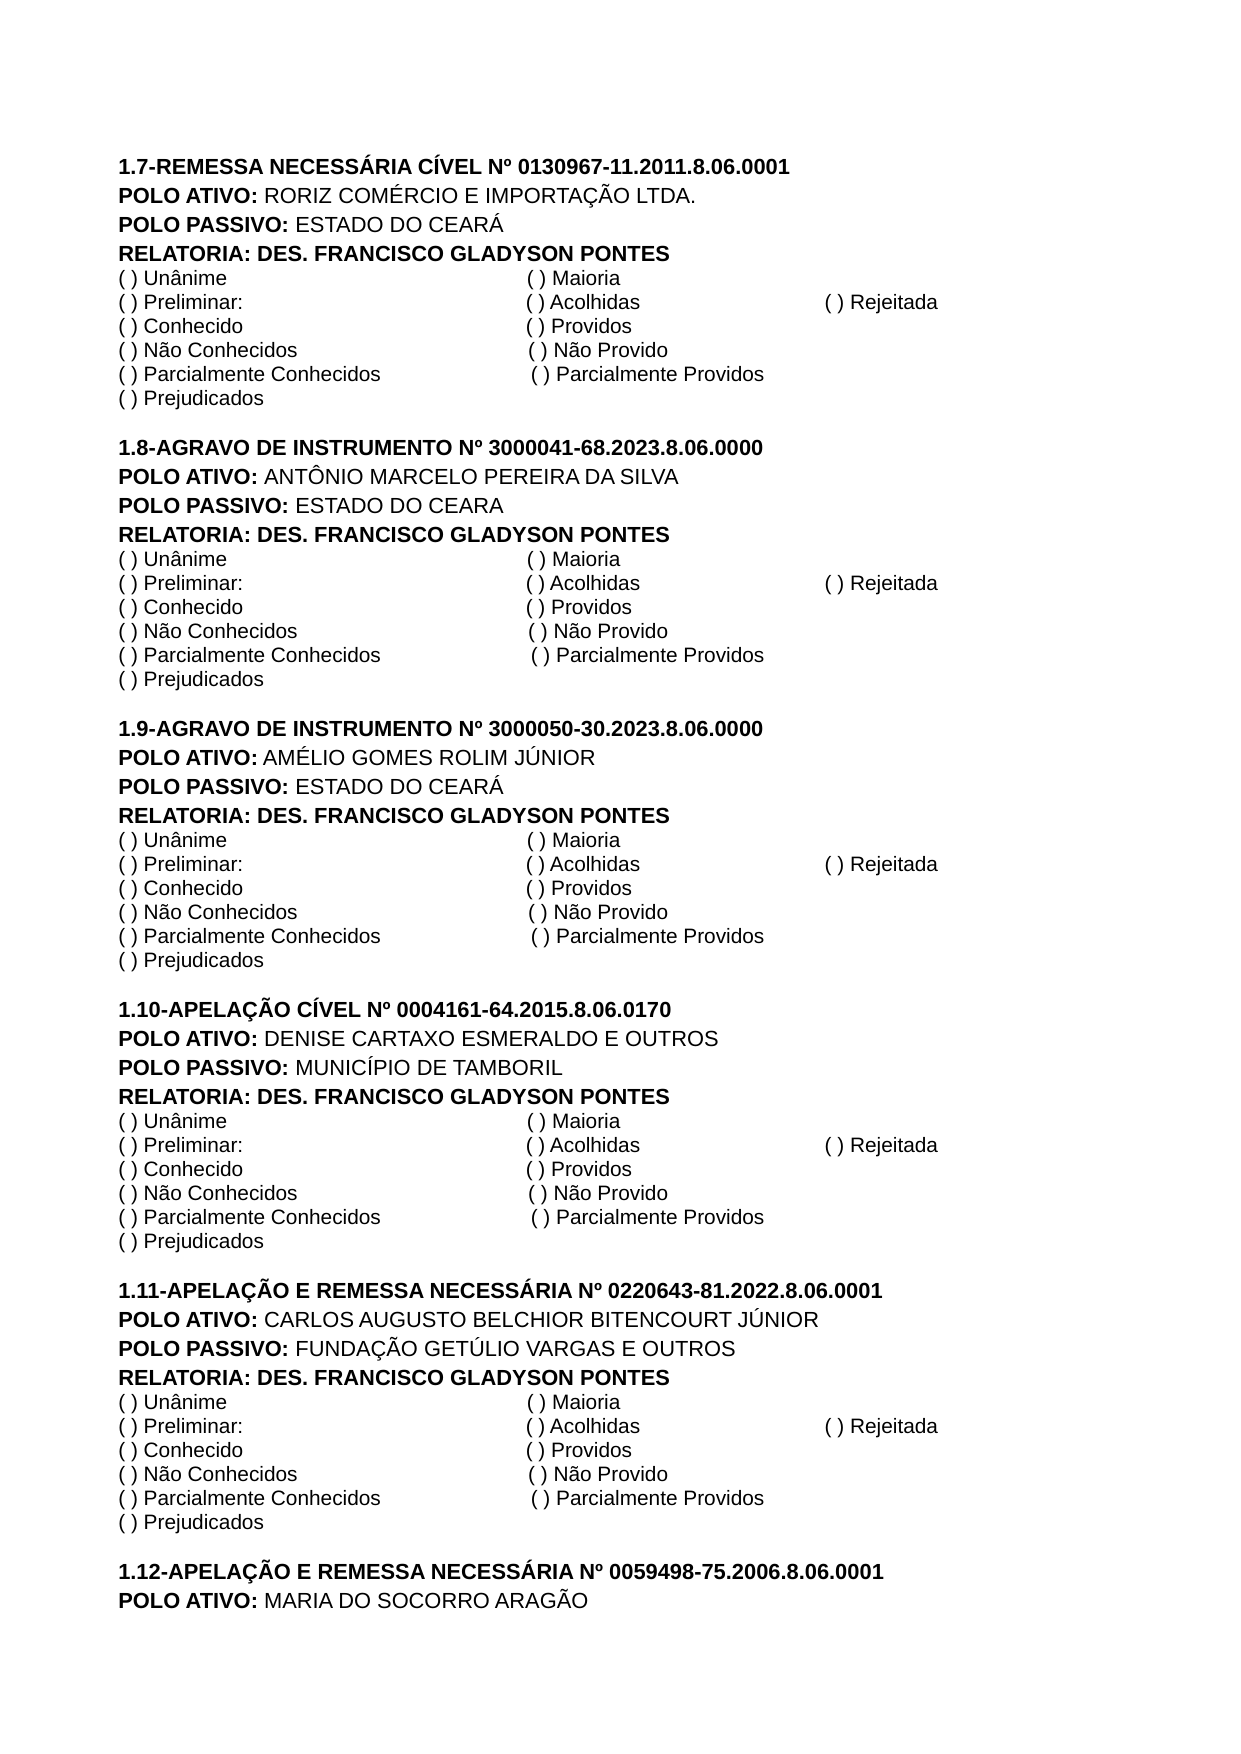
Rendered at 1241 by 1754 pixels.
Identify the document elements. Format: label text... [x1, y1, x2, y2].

text ( ) Unânime ( ) Maioria [118, 266, 1122, 290]
text ( ) Não Conhecidos ( ) Não Provido [118, 1462, 1122, 1486]
text ( ) Não Conhecidos ( ) Não Provido [118, 900, 1122, 924]
text 1.10-APELAÇÃO CÍVEL Nº 0004161-64.2015.8.06.0170 POLO ATIVO: DENISE CARTAXO ESMERALDO E OUTROS [118, 997, 1122, 1051]
text ( ) Preliminar: ( ) Acolhidas ( ) Rejeitada [118, 852, 1122, 876]
text ( ) Preliminar: ( ) Acolhidas ( ) Rejeitada [118, 571, 1122, 595]
text ( ) Prejudicados [118, 1229, 1122, 1253]
text ( ) Preliminar: ( ) Acolhidas ( ) Rejeitada [118, 290, 1122, 314]
text ( ) Não Conhecidos ( ) Não Provido [118, 1181, 1122, 1205]
text RELATORIA: DES. FRANCISCO GLADYSON PONTES [118, 1084, 1122, 1109]
text ( ) Parcialmente Conhecidos ( ) Parcialmente Providos [118, 362, 1122, 386]
text ( ) Unânime ( ) Maioria [118, 1109, 1122, 1133]
text ( ) Unânime ( ) Maioria [118, 1390, 1122, 1414]
text ( ) Unânime ( ) Maioria [118, 828, 1122, 852]
text ( ) Conhecido ( ) Providos [118, 314, 1122, 338]
text POLO PASSIVO: ESTADO DO CEARÁ [118, 212, 1122, 237]
text ( ) Parcialmente Conhecidos ( ) Parcialmente Providos [118, 643, 1122, 667]
text RELATORIA: DES. FRANCISCO GLADYSON PONTES [118, 1365, 1122, 1390]
text ( ) Conhecido ( ) Providos [118, 876, 1122, 900]
text 1.9-AGRAVO DE INSTRUMENTO Nº 3000050-30.2023.8.06.0000 POLO ATIVO: AMÉLIO GOMES ROLIM JÚNIOR [118, 716, 1122, 770]
text ( ) Unânime ( ) Maioria [118, 547, 1122, 571]
text ( ) Prejudicados [118, 1510, 1122, 1534]
text ( ) Preliminar: ( ) Acolhidas ( ) Rejeitada [118, 1133, 1122, 1157]
text ( ) Conhecido ( ) Providos [118, 595, 1122, 619]
text 1.11-APELAÇÃO E REMESSA NECESSÁRIA Nº 0220643-81.2022.8.06.0001 POLO ATIVO: CARLOS AUGUSTO BELCHIOR BITENCOURT JÚNIOR [118, 1278, 1122, 1332]
text RELATORIA: DES. FRANCISCO GLADYSON PONTES [118, 241, 1122, 266]
text 1.12-APELAÇÃO E REMESSA NECESSÁRIA Nº 0059498-75.2006.8.06.0001 POLO ATIVO: MARIA DO SOCORRO ARAGÃO [118, 1559, 1122, 1613]
text ( ) Prejudicados [118, 667, 1122, 691]
text ( ) Não Conhecidos ( ) Não Provido [118, 619, 1122, 643]
text ( ) Preliminar: ( ) Acolhidas ( ) Rejeitada [118, 1414, 1122, 1438]
text POLO PASSIVO: ESTADO DO CEARÁ [118, 774, 1122, 799]
text RELATORIA: DES. FRANCISCO GLADYSON PONTES [118, 803, 1122, 828]
text ( ) Parcialmente Conhecidos ( ) Parcialmente Providos [118, 1205, 1122, 1229]
text ( ) Conhecido ( ) Providos [118, 1157, 1122, 1181]
text POLO PASSIVO: FUNDAÇÃO GETÚLIO VARGAS E OUTROS [118, 1336, 1122, 1361]
text 1.7-REMESSA NECESSÁRIA CÍVEL Nº 0130967-11.2011.8.06.0001 POLO ATIVO: RORIZ COMÉRCIO E IMPORTAÇÃO LTDA. [118, 154, 1122, 208]
text RELATORIA: DES. FRANCISCO GLADYSON PONTES [118, 522, 1122, 547]
text ( ) Não Conhecidos ( ) Não Provido [118, 338, 1122, 362]
text 1.8-AGRAVO DE INSTRUMENTO Nº 3000041-68.2023.8.06.0000 POLO ATIVO: ANTÔNIO MARCELO PEREIRA DA SILVA [118, 435, 1122, 489]
text ( ) Parcialmente Conhecidos ( ) Parcialmente Providos [118, 924, 1122, 948]
text POLO PASSIVO: ESTADO DO CEARA [118, 493, 1122, 518]
text ( ) Conhecido ( ) Providos [118, 1438, 1122, 1462]
text ( ) Prejudicados [118, 948, 1122, 972]
text ( ) Parcialmente Conhecidos ( ) Parcialmente Providos [118, 1486, 1122, 1510]
text ( ) Prejudicados [118, 386, 1122, 409]
text POLO PASSIVO: MUNICÍPIO DE TAMBORIL [118, 1055, 1122, 1080]
